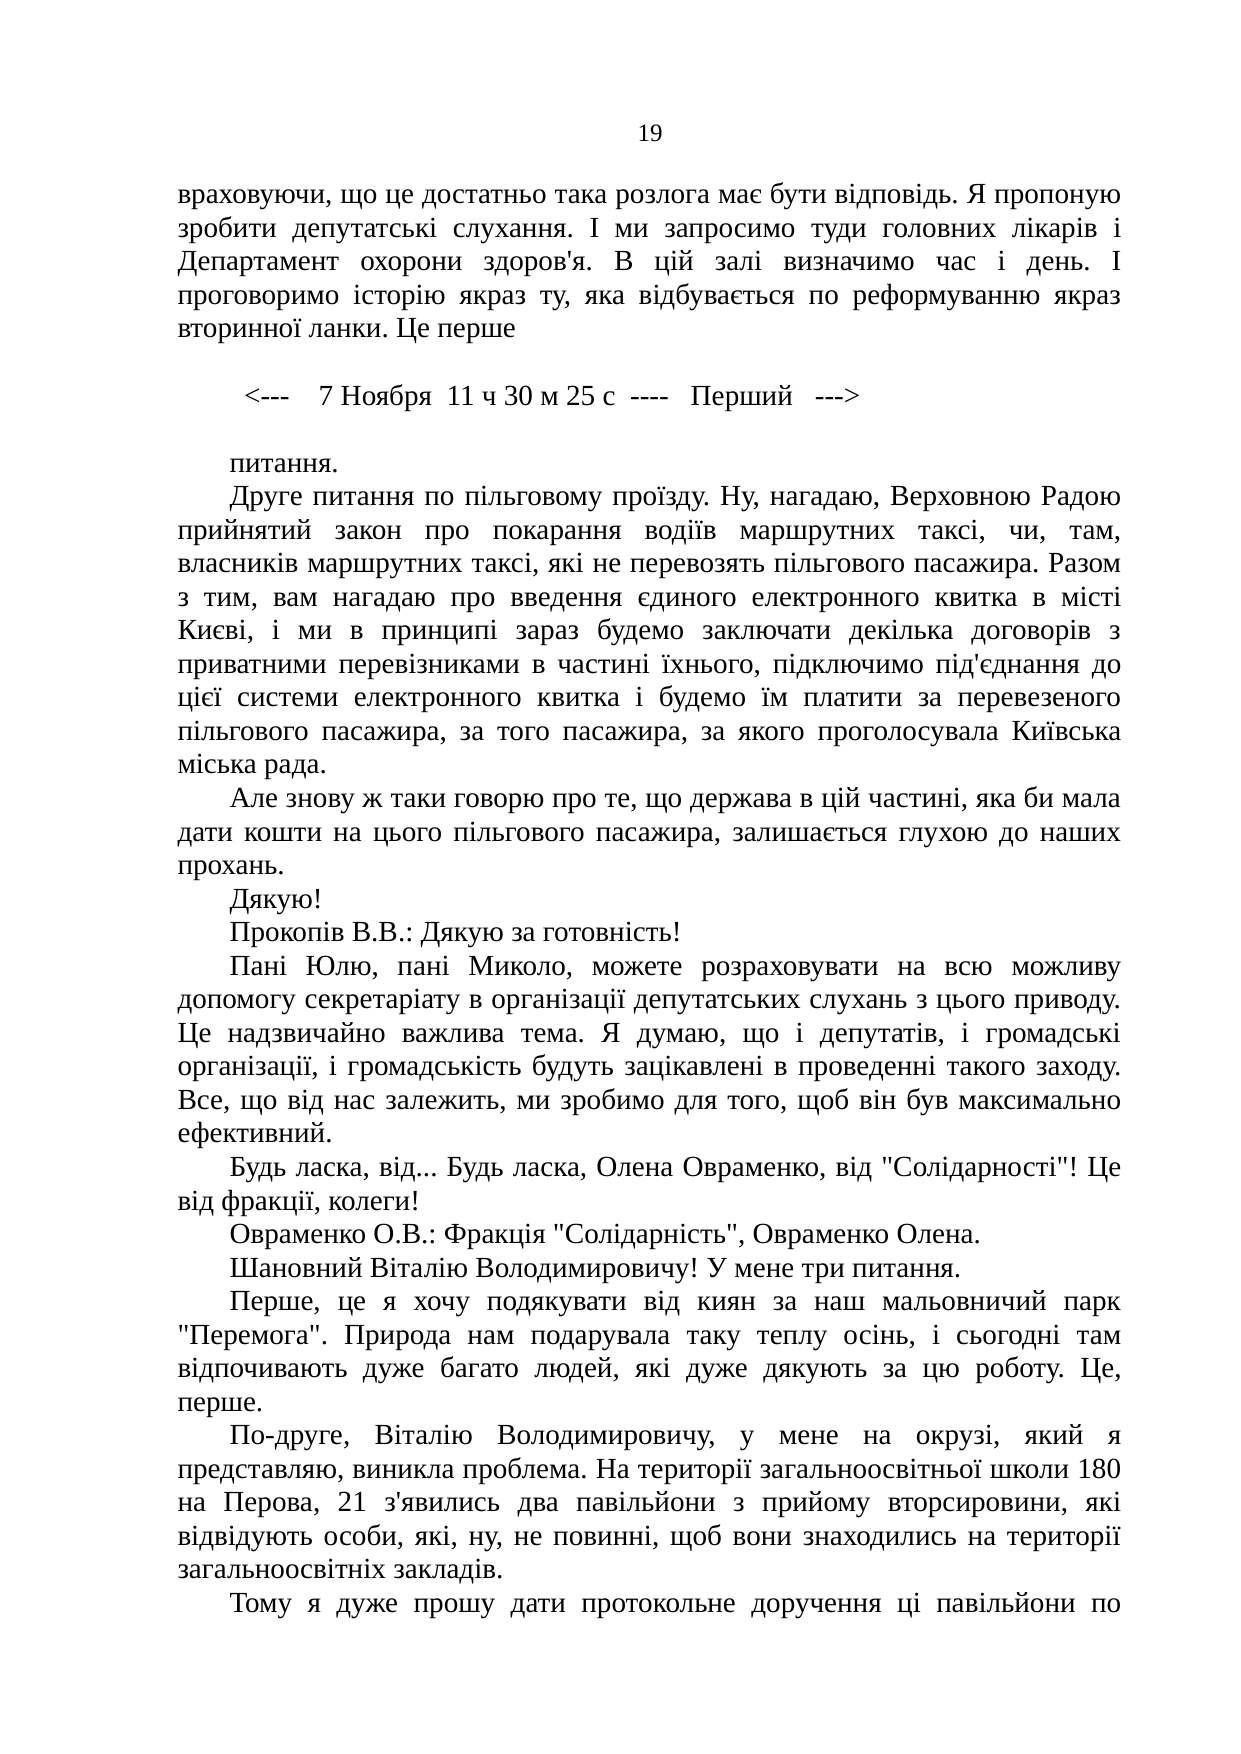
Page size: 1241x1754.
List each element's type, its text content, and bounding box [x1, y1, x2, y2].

text Перше, це я хочу подякувати від киян за наш мальовничий парк "Перемога". Природа нам подарувала таку теплу осінь, і сьогодні там відпочивають дуже багато людей, які дуже дякують за цю роботу. Це, перше. [177, 1283, 1122, 1417]
text Шановний Віталію Володимировичу! У мене три питання. [177, 1250, 1122, 1283]
text <--- 7 Ноября 11 ч 30 м 25 с ---- Перший ---> [177, 378, 1122, 411]
text Пані Юлю, пані Миколо, можете розраховувати на всю можливу допомогу секретаріату в організації депутатських слухань з цього приводу. Це надзвичайно важлива тема. Я думаю, що і депутатів, і громадські організації, і громадськість будуть зацікавлені в проведенні такого заходу. Все, що від нас залежить, ми зробимо для того, щоб він був максимально ефективний. [177, 948, 1122, 1149]
text По-друге, Віталію Володимировичу, у мене на окрузі, який я представляю, виникла проблема. На території загальноосвітньої школи 180 на Перова, 21 з'явились два павільйони з прийому вторсировини, які відвідують особи, які, ну, не повинні, щоб вони знаходились на території загальноосвітніх закладів. [177, 1417, 1122, 1585]
text Але знову ж таки говорю про те, що держава в цій частині, яка би мала дати кошти на цього пільгового пасажира, залишається глухою до наших прохань. [177, 780, 1122, 881]
text питання. [177, 445, 1122, 478]
text Будь ласка, від... Будь ласка, Олена Овраменко, від "Солідарності"! Це від фракції, колеги! [177, 1149, 1122, 1216]
text враховуючи, що це достатньо така розлога має бути відповідь. Я пропоную зробити депутатські слухання. І ми запросимо туди головних лікарів і Департамент охорони здоров'я. В цій залі визначимо час і день. І проговоримо історію якраз ту, яка відбувається по реформуванню якраз вторинної ланки. Це перше [177, 176, 1122, 344]
text Тому я дуже прошу дати протокольне доручення ці павільйони по [177, 1585, 1122, 1619]
text Друге питання по пільговому проїзду. Ну, нагадаю, Верховною Радою прийнятий закон про покарання водіїв маршрутних таксі, чи, там, власників маршрутних таксі, які не перевозять пільгового пасажира. Разом з тим, вам нагадаю про введення єдиного електронного квитка в місті Києві, і ми в принципі зараз будемо заключати декілька договорів з приватними перевізниками в частині їхнього, підключимо під'єднання до цієї системи електронного квитка і будемо їм платити за перевезеного пільгового пасажира, за того пасажира, за якого проголосувала Київська міська рада. [177, 478, 1122, 780]
text Прокопів В.В.: Дякую за готовність! [177, 914, 1122, 948]
text Овраменко О.В.: Фракція "Солідарність", Овраменко Олена. [177, 1216, 1122, 1250]
text Дякую! [177, 881, 1122, 914]
